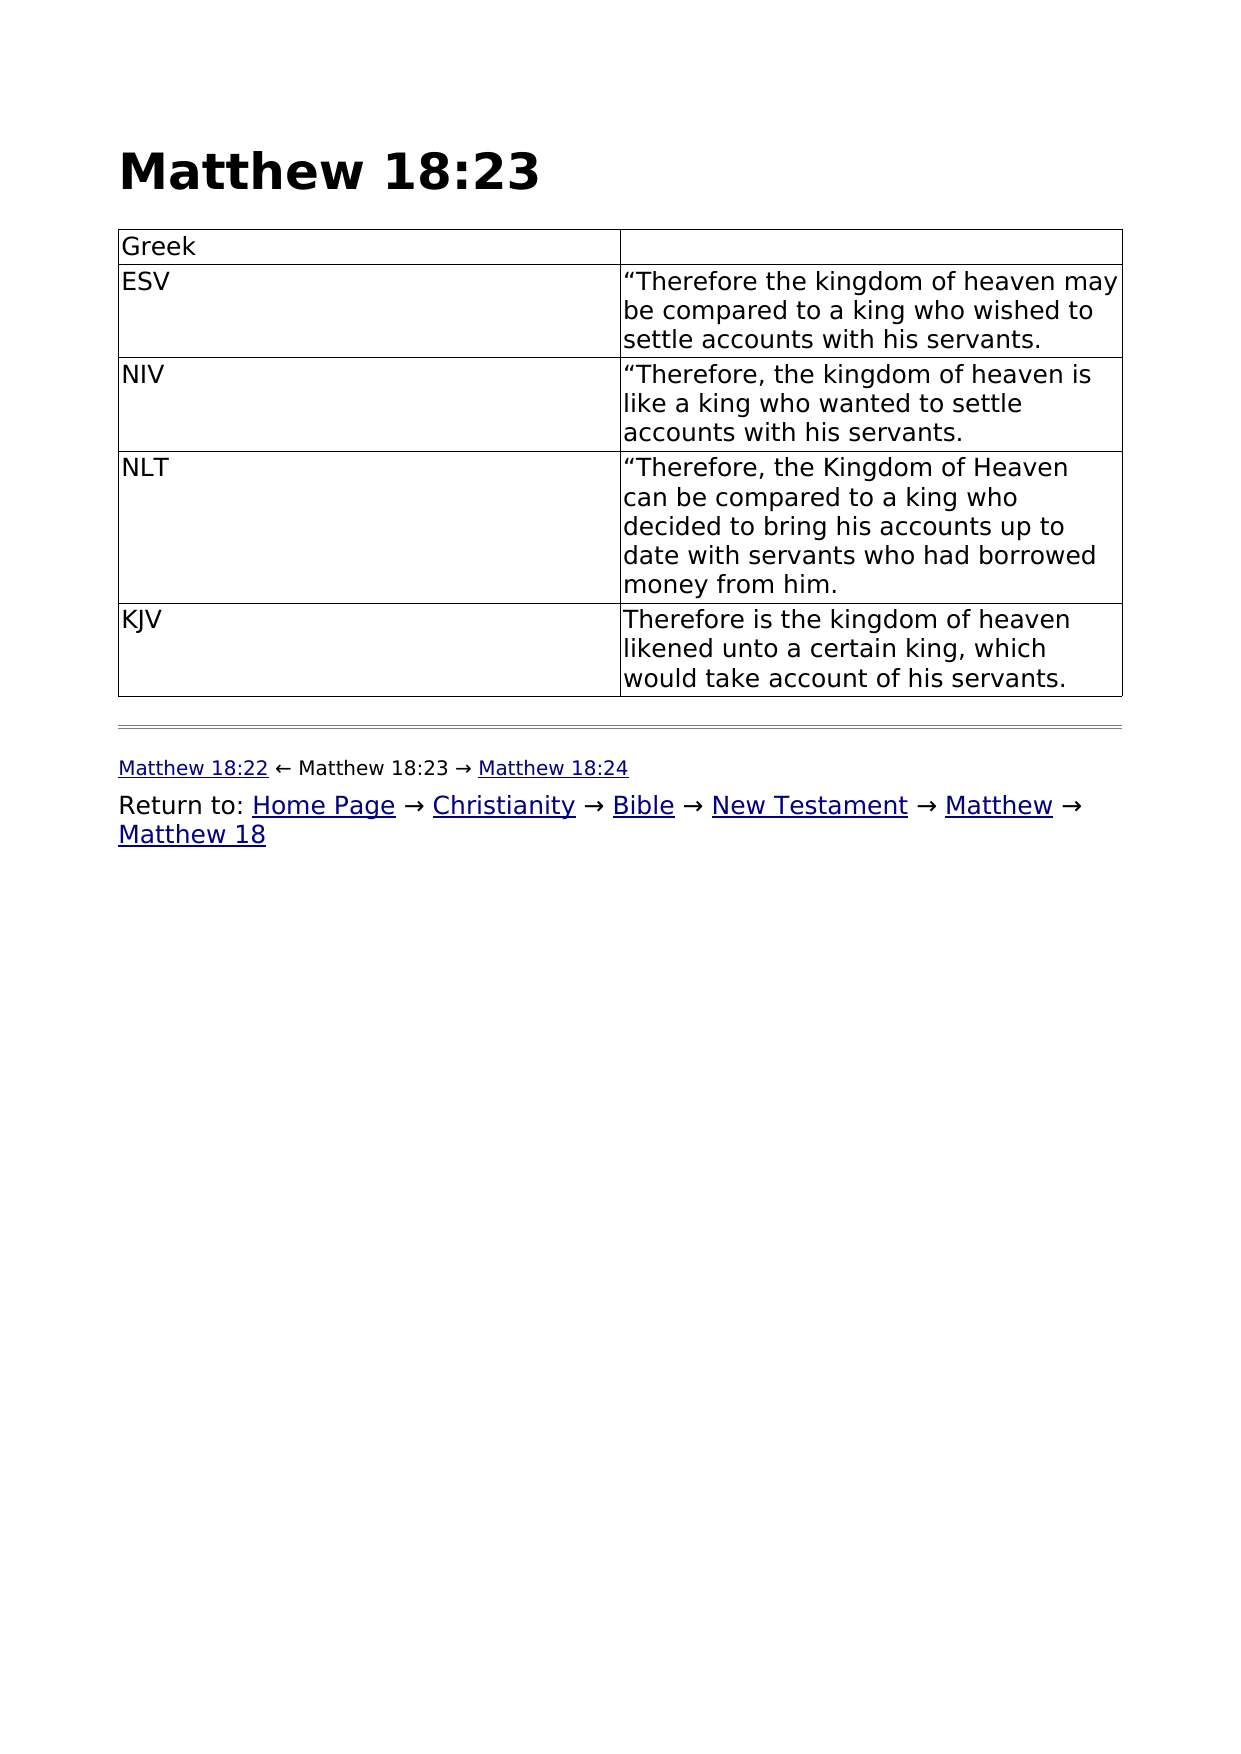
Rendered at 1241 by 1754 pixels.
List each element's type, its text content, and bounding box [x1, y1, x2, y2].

table_header [621, 230, 1122, 264]
table_cell “Therefore the kingdom of heaven may be compared to a king who wished to settle accounts with his servants. [621, 265, 1122, 357]
text Matthew 18:22 ← Matthew 18:23 → Matthew 18:24 [118, 757, 1122, 791]
table_cell NLT [119, 452, 620, 602]
table_cell NIV [119, 358, 620, 451]
subtitle Matthew 18:23 [118, 143, 1122, 201]
table_cell ESV [119, 265, 620, 357]
text Return to: Home Page → Christianity → Bible → New Testament → Matthew → Matthew 18 [118, 791, 1122, 849]
table_cell “Therefore, the Kingdom of Heaven can be compared to a king who decided to bring his accounts up to date with servants who had borrowed money from him. [621, 452, 1122, 602]
table_header Greek [119, 230, 620, 264]
table_cell “Therefore, the kingdom of heaven is like a king who wanted to settle accounts with his servants. [621, 358, 1122, 451]
table_cell Therefore is the kingdom of heaven likened unto a certain king, which would take account of his servants. [621, 604, 1122, 696]
table_cell KJV [119, 604, 620, 696]
